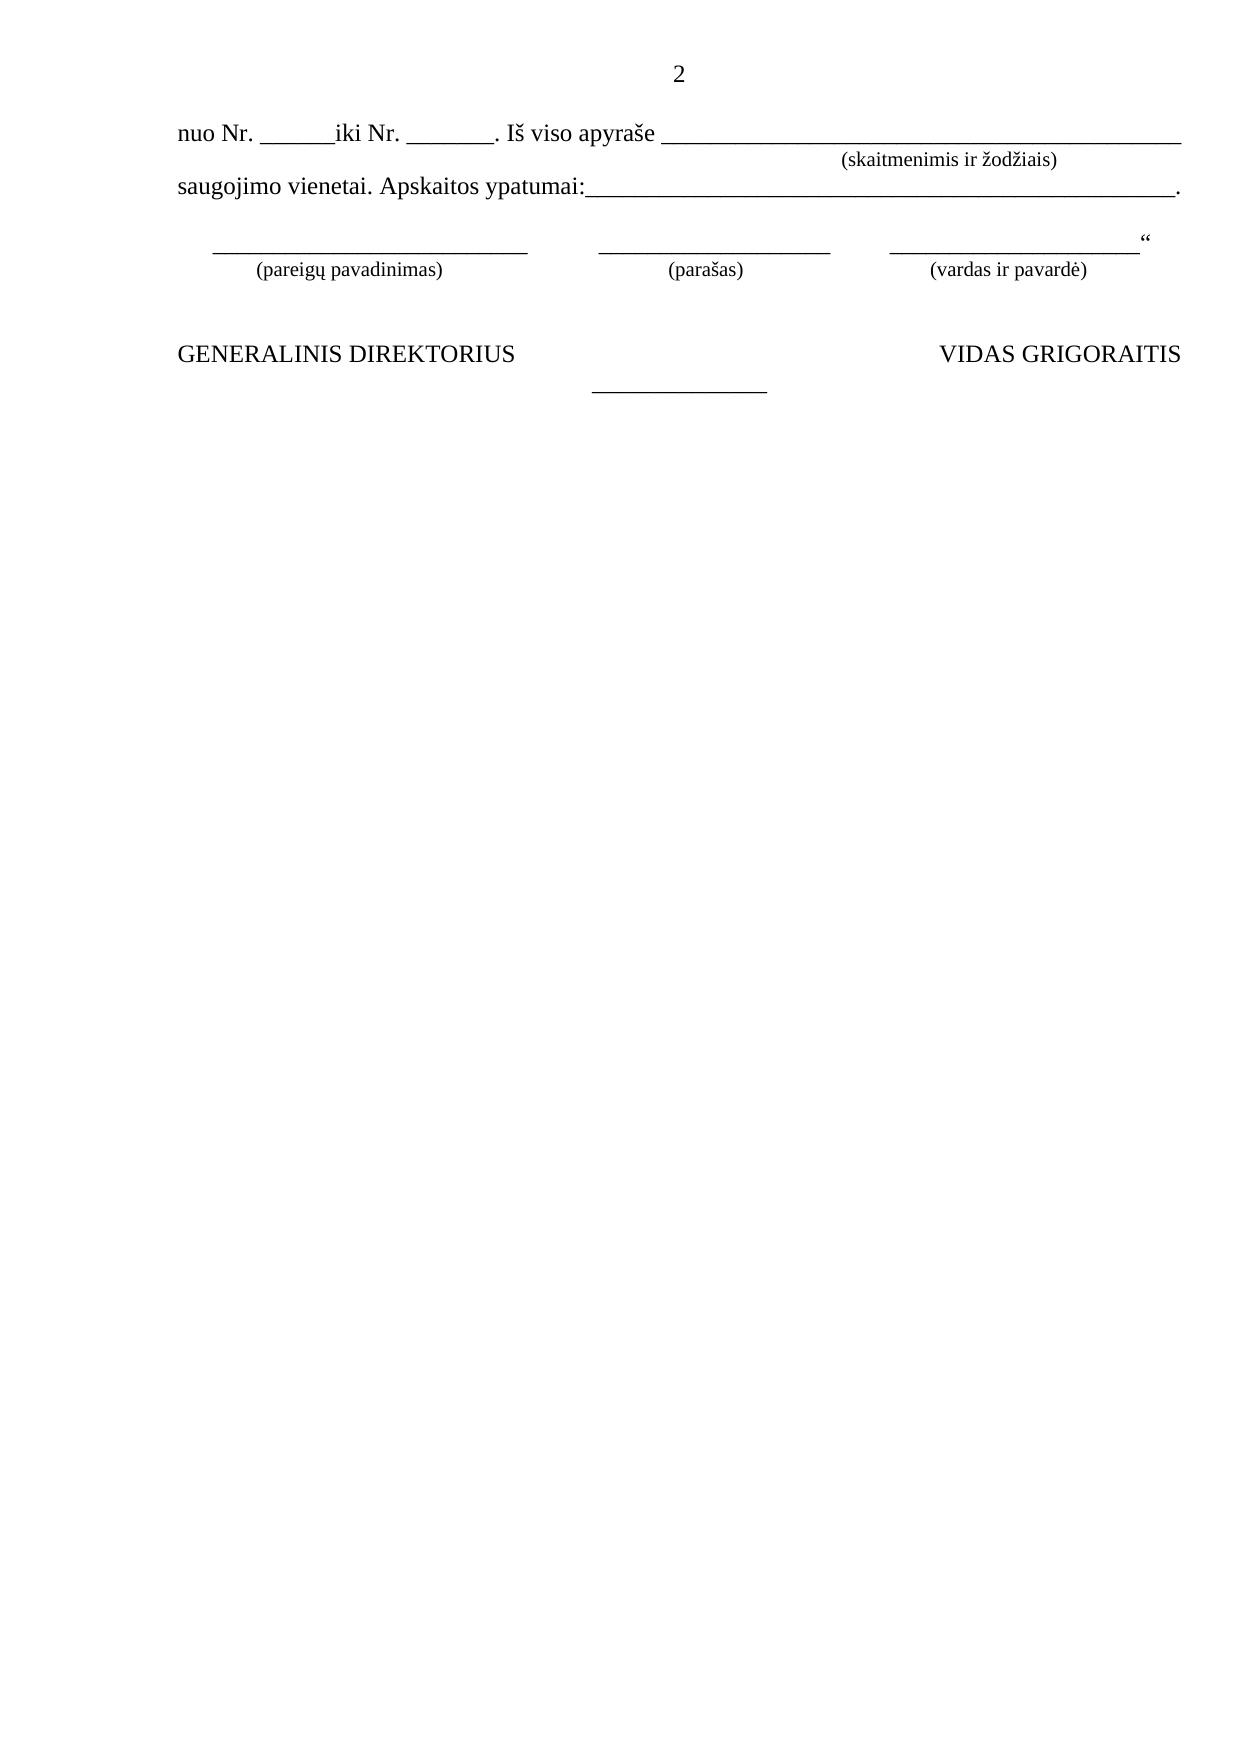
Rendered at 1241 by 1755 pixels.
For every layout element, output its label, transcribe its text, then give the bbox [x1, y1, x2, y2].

text (skaitmenimis ir žodžiais) [177, 147, 1181, 171]
text (pareigų pavadinimas) (parašas) (vardas ir pavardė) [177, 257, 1181, 281]
text saugojimo vienetai. Apskaitos ypatumai: . [177, 171, 1181, 200]
text ______________ [177, 367, 1181, 396]
text “ [177, 228, 1181, 257]
text GENERALINIS DIREKTORIUS VIDAS GRIGORAITIS [177, 339, 1181, 367]
text nuo Nr. ______iki Nr. _______. Iš viso apyraše [177, 118, 1181, 147]
